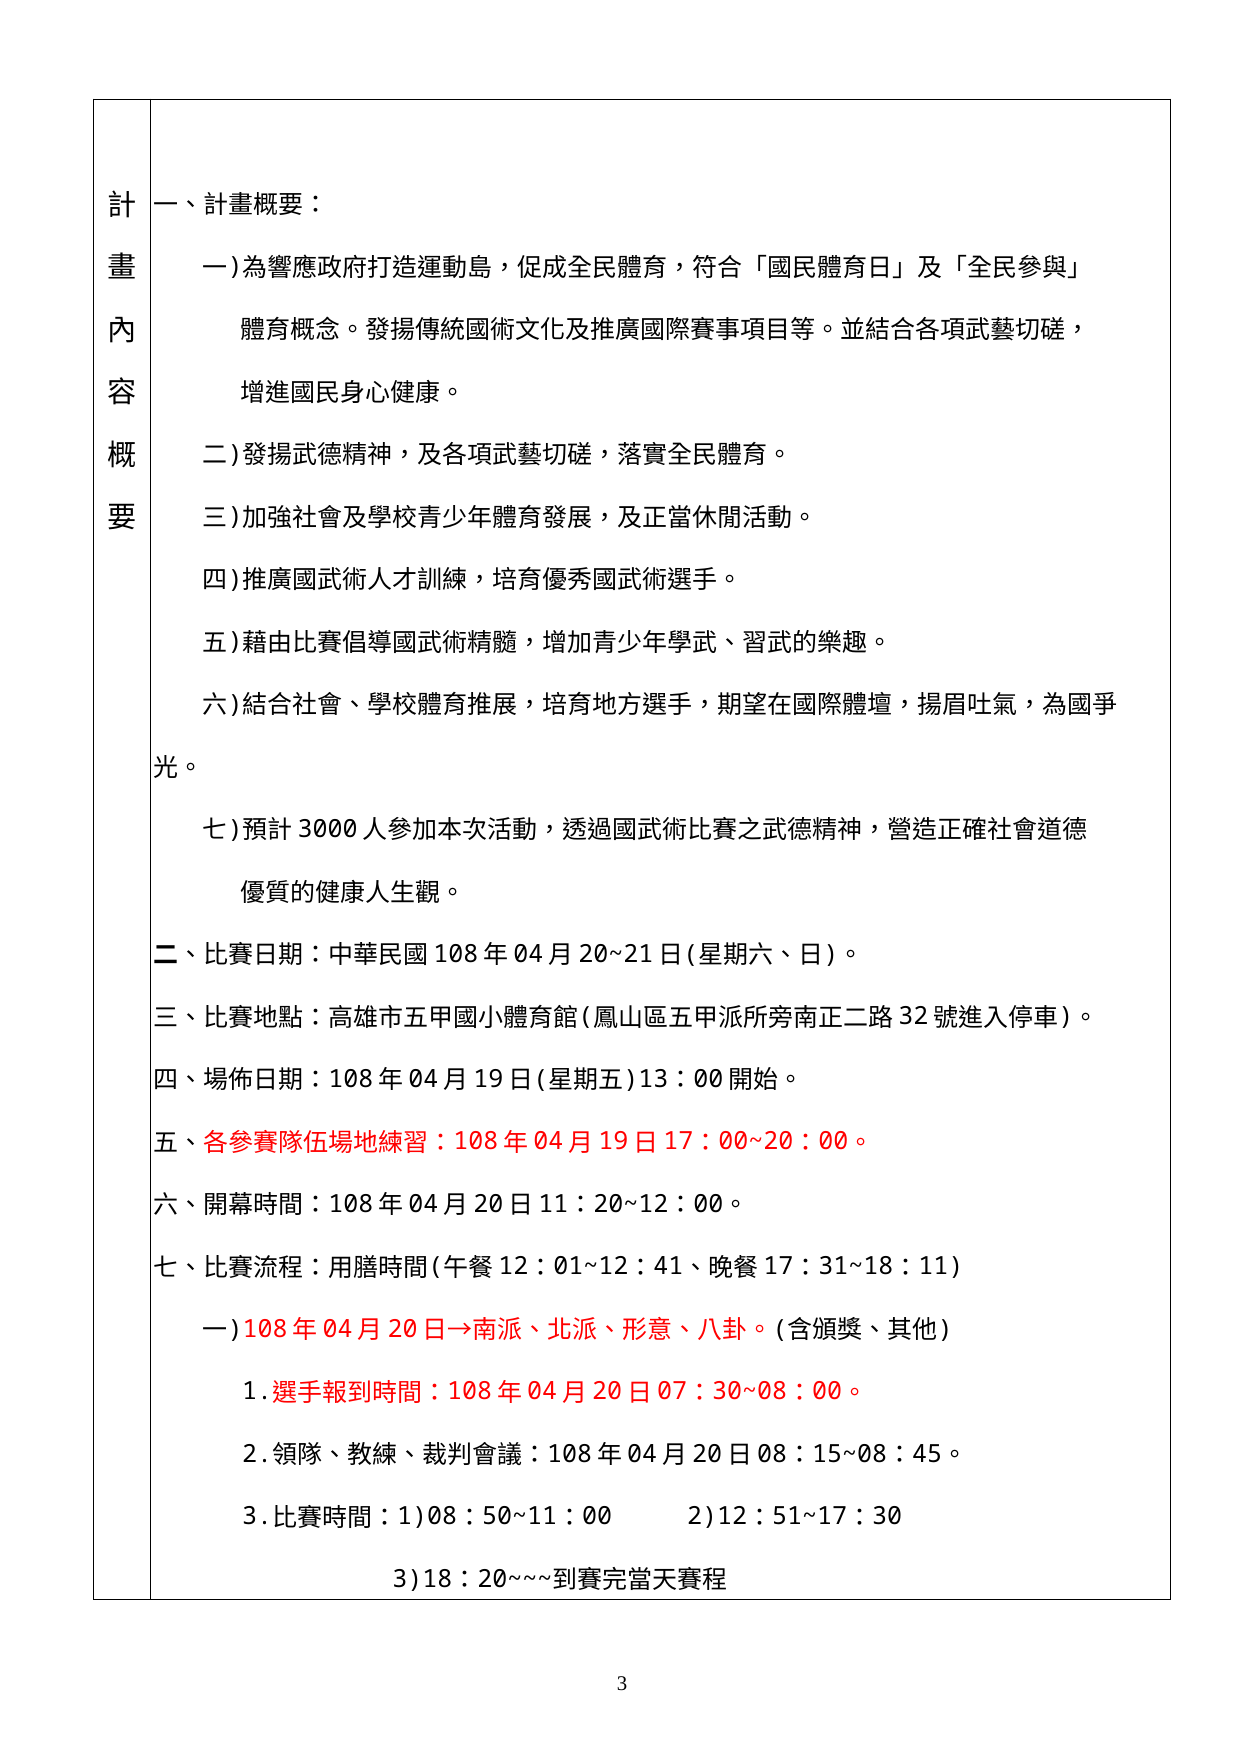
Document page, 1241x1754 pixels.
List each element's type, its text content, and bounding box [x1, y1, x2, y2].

table_cell 一、計畫概要： 一)為響應政府打造運動島，促成全民體育，符合「國民體育日」及「全民參與」 體育概念。發揚傳統國術文化及推廣國際賽事項目等。並結合各項武藝切磋， 增進國民身心健康。 二)發揚武德精神，及各項武藝切磋，落實全民體育。 三)加強社會及學校青少年體育發展，及正當休閒活動。 四)推廣國武術人才訓練，培育優秀國武術選手。 五)藉由比賽倡導國武術精髓，增加青少年學武、習武的樂趣。 六)結合社會、學校體育推展，培育地方選手，期望在國際體壇，揚眉吐氣，為國爭光。 七)預計3000人參加本次活動，透過國武術比賽之武德精神，營造正確社會道德 優質的健康人生觀。 二、比賽日期：中華民國108年04月20~21日(星期六、日)。 三、比賽地點：高雄市五甲國小體育館(鳳山區五甲派所旁南正二路32號進入停車)。 四、場佈日期：108年04月19日(星期五)13：00開始。 五、各參賽隊伍場地練習：108年04月19日17：00~20：00。 六、開幕時間：108年04月20日11：20~12：00。 七、比賽流程：用膳時間(午餐12：01~12：41、晚餐17：31~18：11) 一)108年04月20日→南派、北派、形意、八卦。(含頒獎、其他) 1.選手報到時間：108年04月20日07：30~08：00。 2.領隊、教練、裁判會議：108年04月20日08：15~08：45。 3.比賽時間：1)08：50~11：00 2)12：51~17：30 3)18：20~~~到賽完當天賽程 [151, 100, 1170, 1598]
table_cell 計 畫 內 容 概 要 [94, 100, 150, 1598]
